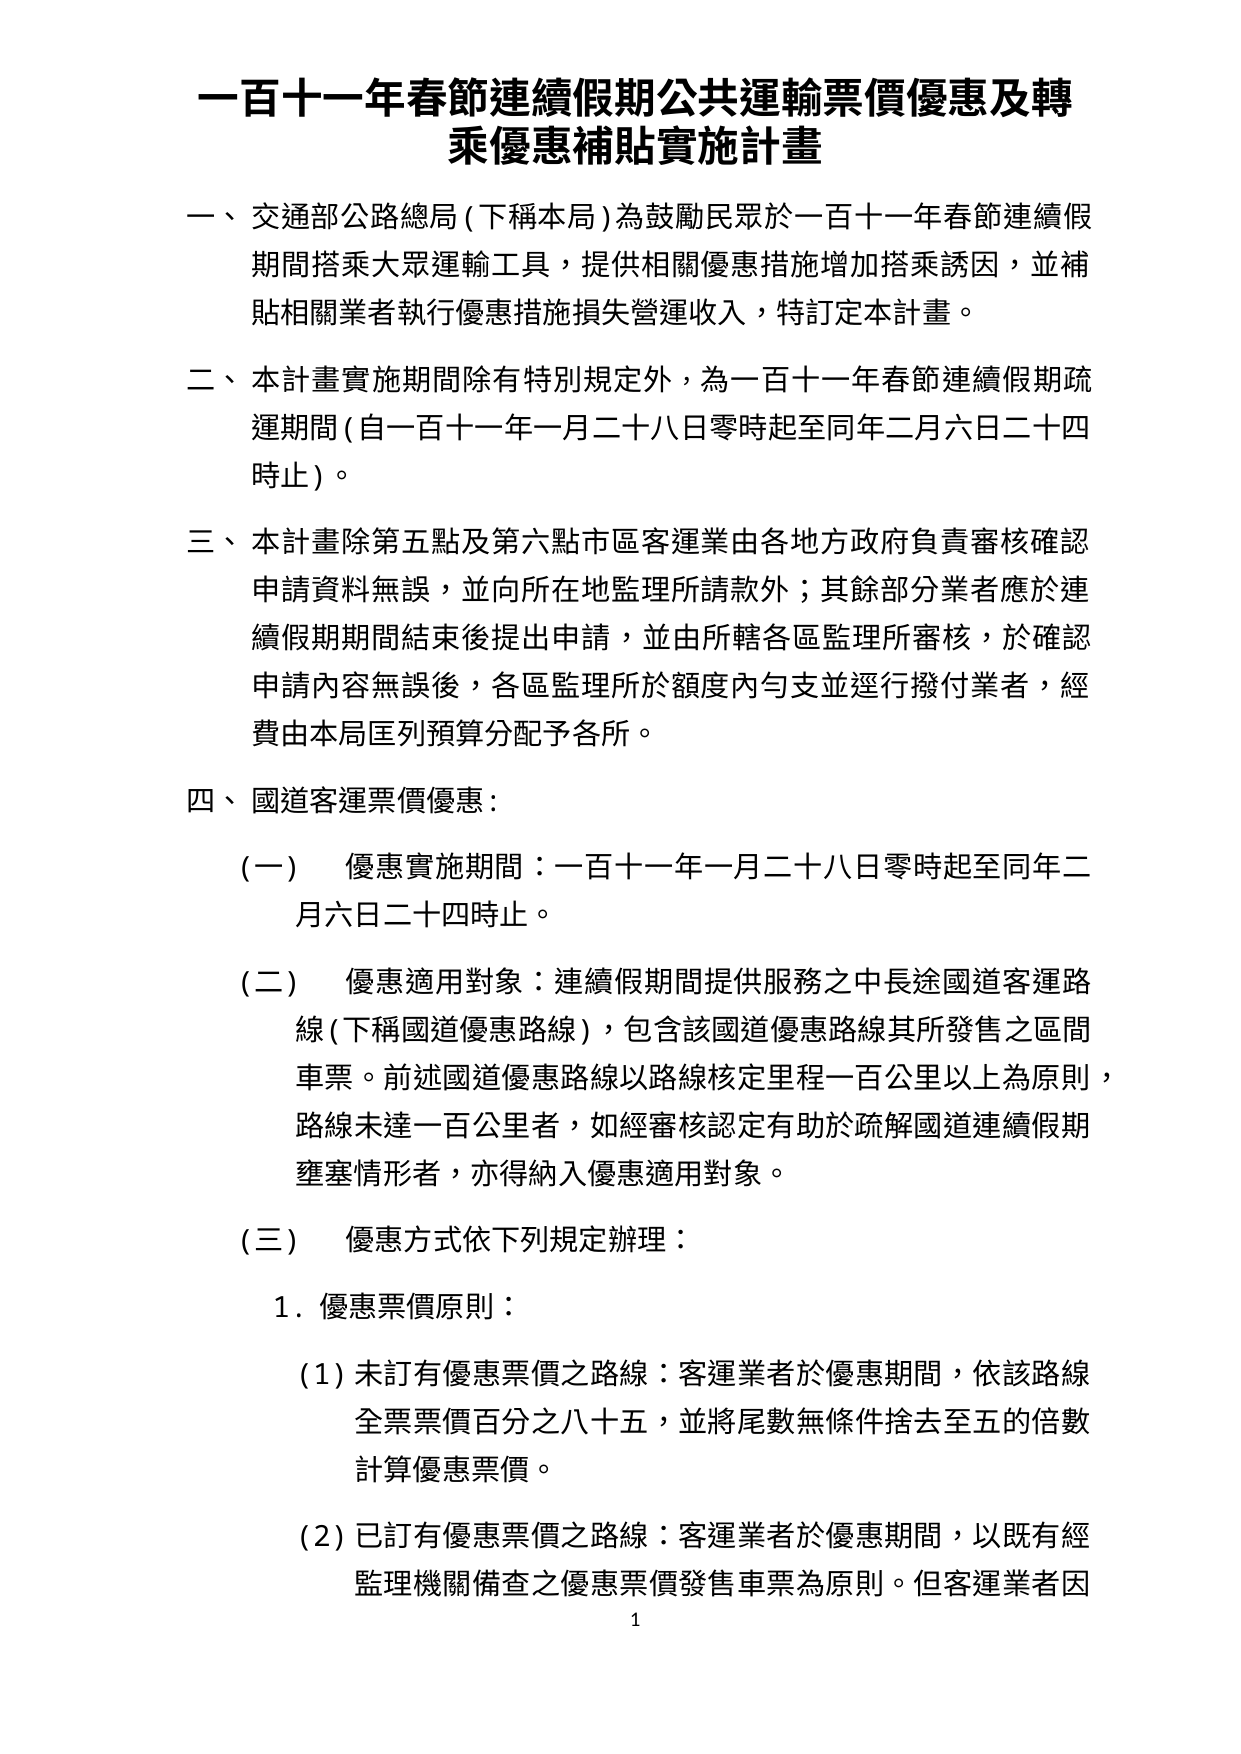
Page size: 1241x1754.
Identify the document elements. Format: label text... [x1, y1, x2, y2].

list 優惠實施期間：一百十一年一月二十八日零時起至同年二月六日二十四時止。 [236, 839, 1092, 935]
list 優惠適用對象：連續假期間提供服務之中長途國道客運路線(下稱國道優惠路線)，包含該國道優惠路線其所發售之區間車票。前述國道優惠路線以路線核定里程一百公里以上為原則，路線未達一百公里者，如經審核認定有助於疏解國道連續假期壅塞情形者，亦得納入優惠適用對象。 [236, 954, 1092, 1194]
list 交通部公路總局(下稱本局)為鼓勵民眾於一百十一年春節連續假期間搭乘大眾運輸工具，提供相關優惠措施增加搭乘誘因，並補貼相關業者執行優惠措施損失營運收入，特訂定本計畫。 [186, 189, 1092, 333]
list 未訂有優惠票價之路線：客運業者於優惠期間，依該路線全票票價百分之八十五，並將尾數無條件捨去至五的倍數計算優惠票價。 [295, 1346, 1092, 1489]
list 優惠票價原則： [307, 1279, 1092, 1327]
list 已訂有優惠票價之路線：客運業者於優惠期間，以既有經監理機關備查之優惠票價發售車票為原則。但客運業者因 [295, 1508, 1092, 1604]
list 本計畫除第五點及第六點市區客運業由各地方政府負責審核確認申請資料無誤，並向所在地監理所請款外；其餘部分業者應於連續假期期間結束後提出申請，並由所轄各區監理所審核，於確認申請內容無誤後，各區監理所於額度內勻支並逕行撥付業者，經費由本局匡列預算分配予各所。 [186, 514, 1092, 754]
list 本計畫實施期間除有特別規定外，為一百十一年春節連續假期疏運期間(自一百十一年一月二十八日零時起至同年二月六日二十四時止)。 [186, 352, 1092, 496]
list 國道客運票價優惠: [186, 773, 1092, 821]
text 一百十一年春節連續假期公共運輸票價優惠及轉乘優惠補貼實施計畫 [177, 75, 1092, 171]
list 優惠方式依下列規定辦理： [236, 1212, 1092, 1260]
